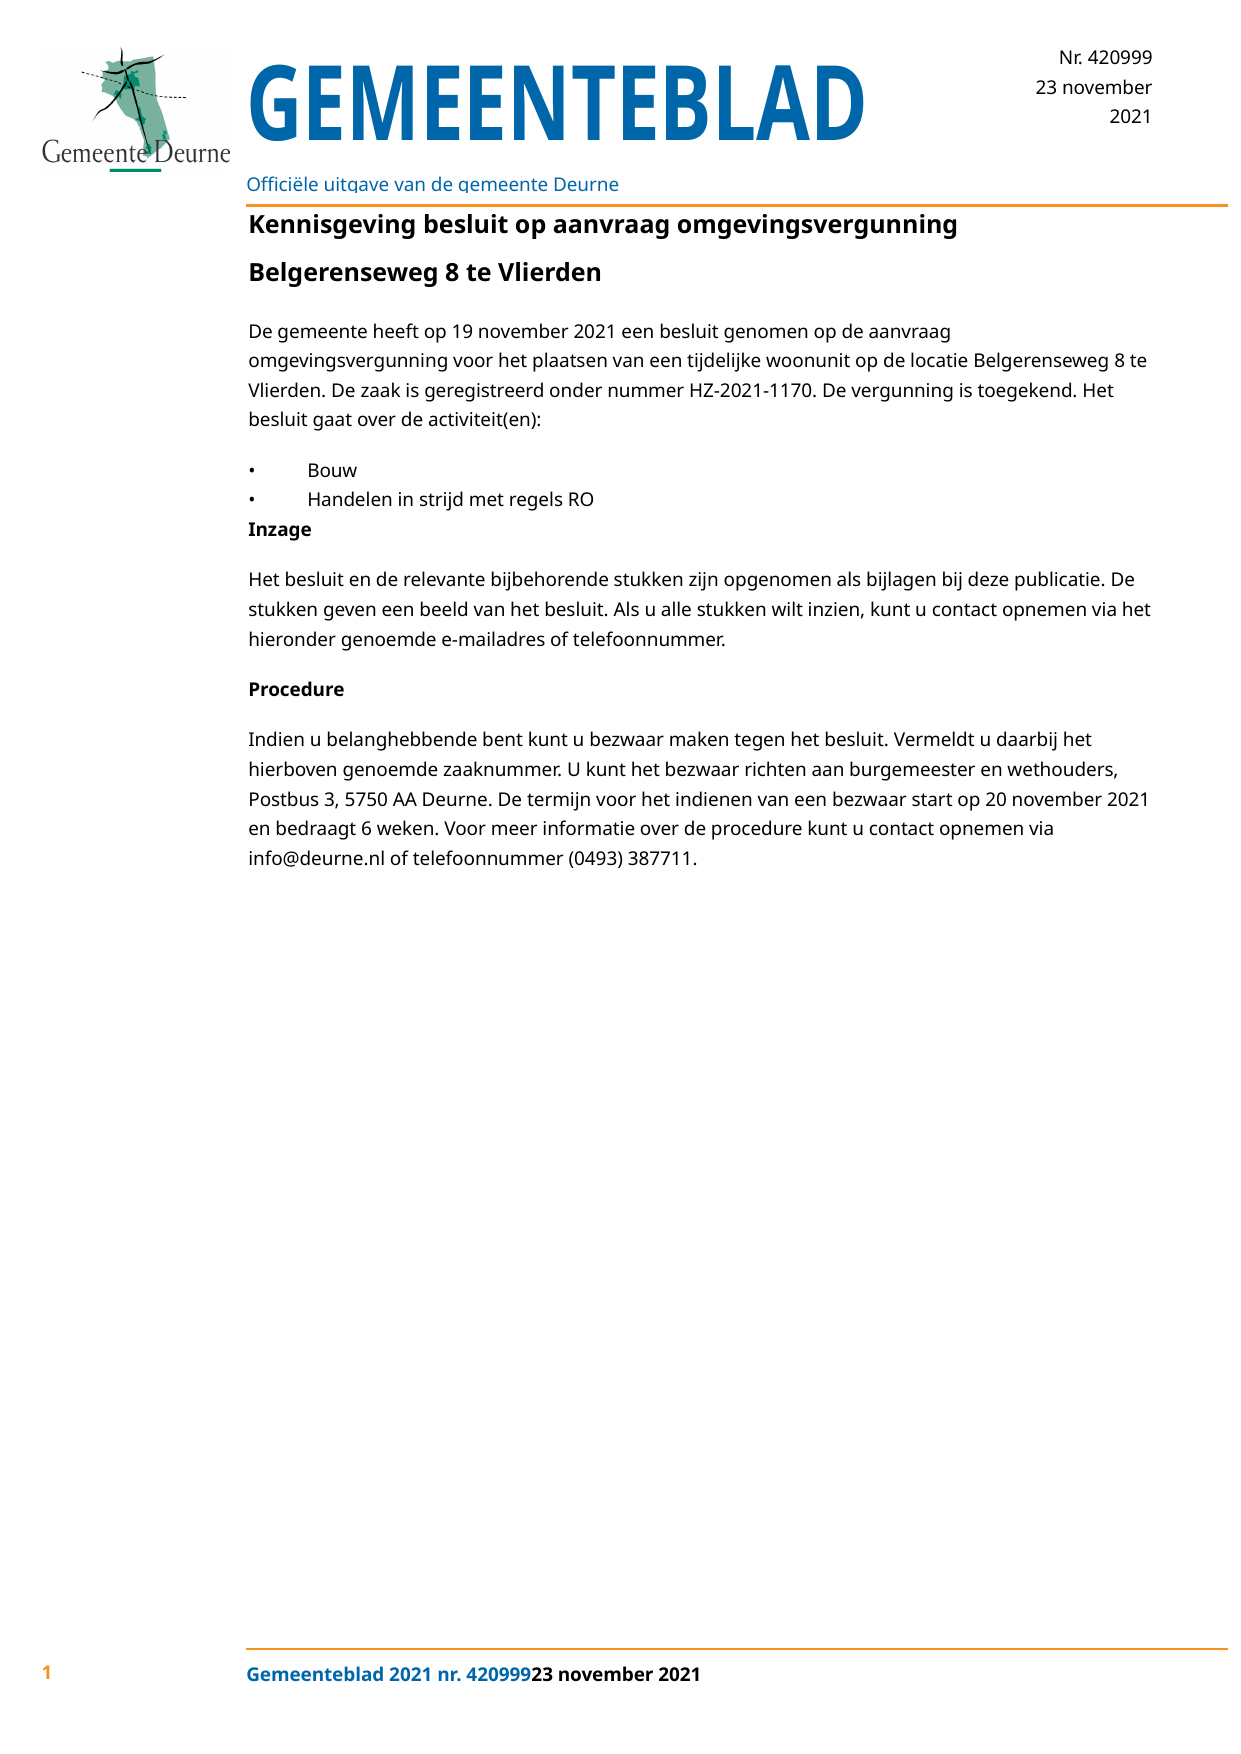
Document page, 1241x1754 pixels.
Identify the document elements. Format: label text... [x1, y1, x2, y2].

text Inzage [248, 516, 1152, 542]
list Bouw [248, 457, 1152, 483]
text De gemeente heeft op 19 november 2021 een besluit genomen op de aanvraag omgevingsvergunning voor het plaatsen van een tijdelijke woonunit op de locatie Belgerenseweg 8 te Vlierden. De zaak is geregistreerd onder nummer HZ-2021-1170. De vergunning is toegekend. Het besluit gaat over de activiteit(en): [248, 318, 1152, 432]
list Handelen in strijd met regels RO [248, 487, 1152, 512]
picture [41, 47, 231, 172]
text Procedure [248, 676, 1152, 702]
text Indien u belanghebbende bent kunt u bezwaar maken tegen het besluit. Vermeldt u daarbij het hierboven genoemde zaaknummer. U kunt het bezwaar richten aan burgemeester en wethouders, Postbus 3, 5750 AA Deurne. De termijn voor het indienen van een bezwaar start op 20 november 2021 en bedraagt 6 weken. Voor meer informatie over de procedure kunt u contact opnemen via info@deurne.nl of telefoonnummer (0493) 387711. [248, 727, 1152, 871]
text Kennisgeving besluit op aanvraag omgevingsvergunning Belgerenseweg 8 te Vlierden [248, 207, 1152, 288]
text Het besluit en de relevante bijbehorende stukken zijn opgenomen als bijlagen bij deze publicatie. De stukken geven een beeld van het besluit. Als u alle stukken wilt inzien, kunt u contact opnemen via het hieronder genoemde e-mailadres of telefoonnummer. [248, 567, 1152, 652]
